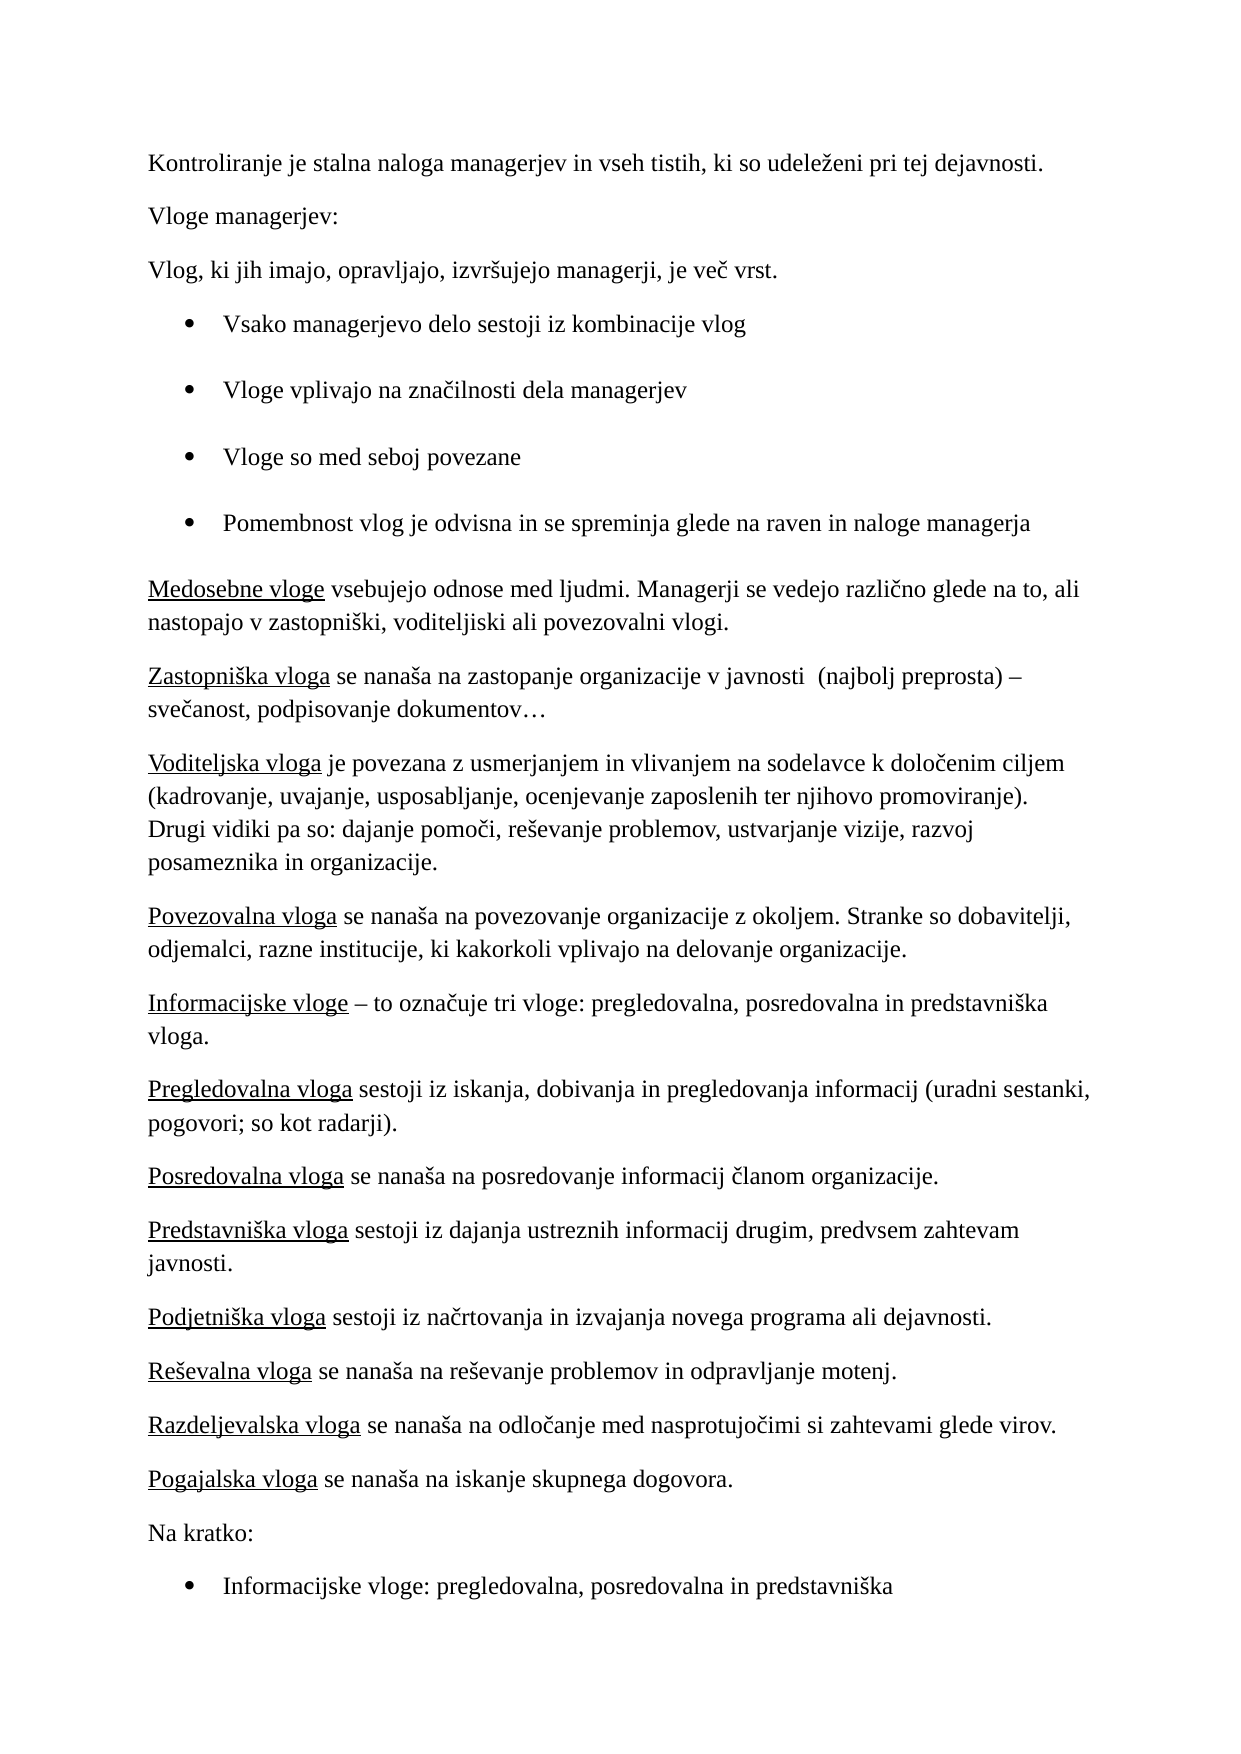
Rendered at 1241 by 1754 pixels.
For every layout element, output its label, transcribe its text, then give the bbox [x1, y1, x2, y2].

text Povezovalna vloga se nanaša na povezovanje organizacije z okoljem. Stranke so dobavitelji, odjemalci, razne institucije, ki kakorkoli vplivajo na delovanje organizacije. [148, 901, 1093, 963]
text Zastopniška vloga se nanaša na zastopanje organizacije v javnosti (najbolj preprosta) – svečanost, podpisovanje dokumentov… [148, 661, 1093, 723]
text Medosebne vloge vsebujejo odnose med ljudmi. Managerji se vedejo različno glede na to, ali nastopajo v zastopniški, voditeljiski ali povezovalni vlogi. [148, 574, 1093, 636]
text Na kratko: [148, 1518, 1093, 1546]
list Vsako managerjevo delo sestoji iz kombinacije vlog [185, 309, 1093, 338]
list Vloge vplivajo na značilnosti dela managerjev [185, 375, 1093, 404]
text Informacijske vloge – to označuje tri vloge: pregledovalna, posredovalna in predstavniška vloga. [148, 988, 1093, 1049]
list Vloge so med seboj povezane [185, 442, 1093, 470]
text Vlog, ki jih imajo, opravljajo, izvršujejo managerji, je več vrst. [148, 255, 1093, 284]
text Vloge managerjev: [148, 201, 1093, 230]
list Pomembnost vlog je odvisna in se spreminja glede na raven in naloge managerja [185, 508, 1093, 537]
text Voditeljska vloga je povezana z usmerjanjem in vlivanjem na sodelavce k določenim ciljem (kadrovanje, uvajanje, usposabljanje, ocenjevanje zaposlenih ter njihovo promoviranje). Drugi vidiki pa so: dajanje pomoči, reševanje problemov, ustvarjanje vizije, razvoj posameznika in organizacije. [148, 748, 1093, 876]
text Pogajalska vloga se nanaša na iskanje skupnega dogovora. [148, 1464, 1093, 1492]
text Podjetniška vloga sestoji iz načrtovanja in izvajanja novega programa ali dejavnosti. [148, 1302, 1093, 1331]
list Informacijske vloge: pregledovalna, posredovalna in predstavniška [185, 1571, 1093, 1600]
text Predstavniška vloga sestoji iz dajanja ustreznih informacij drugim, predvsem zahtevam javnosti. [148, 1215, 1093, 1277]
text Posredovalna vloga se nanaša na posredovanje informacij članom organizacije. [148, 1161, 1093, 1190]
text Kontroliranje je stalna naloga managerjev in vseh tistih, ki so udeleženi pri tej dejavnosti. [148, 148, 1093, 176]
text Pregledovalna vloga sestoji iz iskanja, dobivanja in pregledovanja informacij (uradni sestanki, pogovori; so kot radarji). [148, 1074, 1093, 1136]
text Reševalna vloga se nanaša na reševanje problemov in odpravljanje motenj. [148, 1356, 1093, 1385]
text Razdeljevalska vloga se nanaša na odločanje med nasprotujočimi si zahtevami glede virov. [148, 1410, 1093, 1439]
